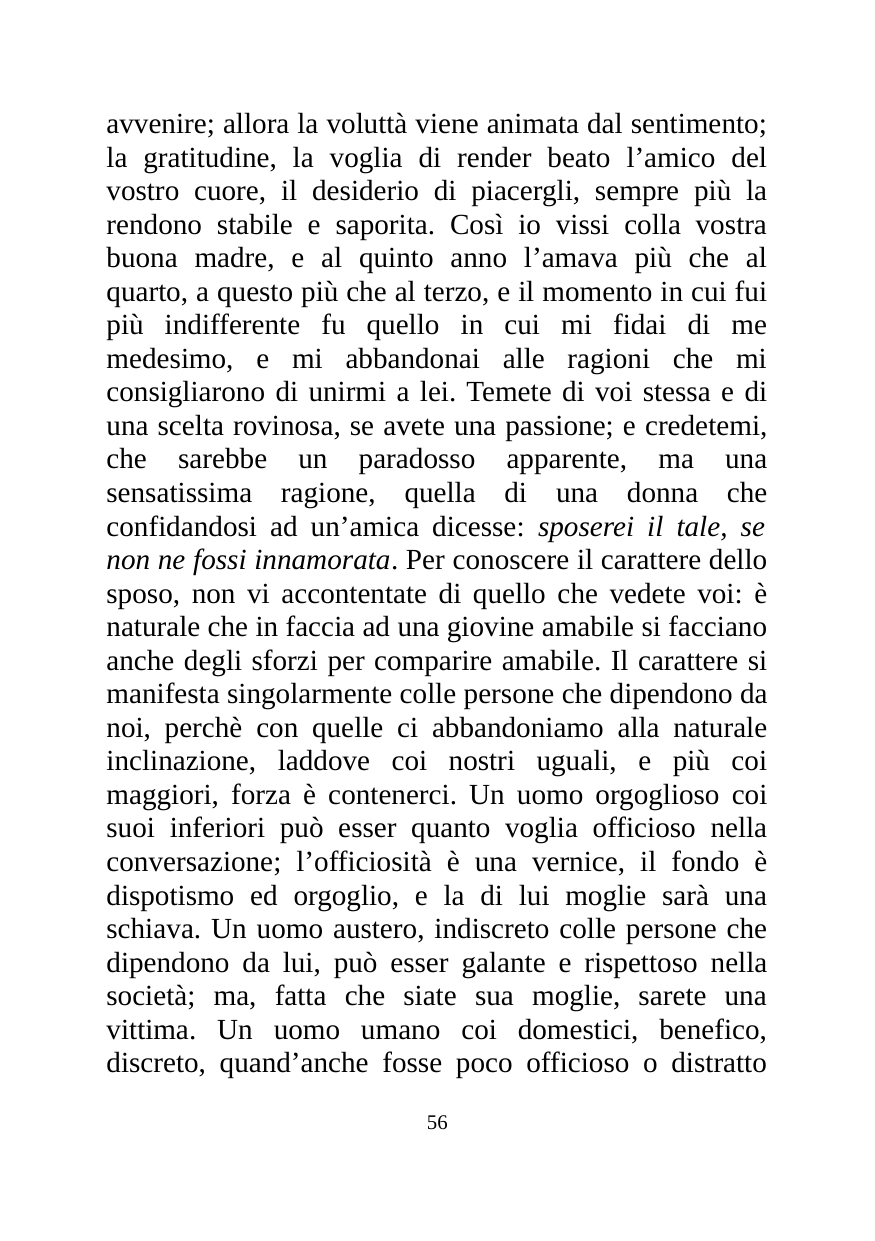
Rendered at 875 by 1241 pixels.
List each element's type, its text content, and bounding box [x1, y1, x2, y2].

text avvenire; allora la voluttà viene animata dal sentimento; la gratitudine, la voglia di render beato l’amico del vostro cuore, il desiderio di piacergli, sempre più la rendono stabile e saporita. Così io vissi colla vostra buona madre, e al quinto anno l’amava più che al quarto, a questo più che al terzo, e il momento in cui fui più indifferente fu quello in cui mi fidai di me medesimo, e mi abbandonai alle ragioni che mi consigliarono di unirmi a lei. Temete di voi stessa e di una scelta rovinosa, se avete una passione; e credetemi, che sarebbe un paradosso apparente, ma una sensatissima ragione, quella di una donna che confidandosi ad un’amica dicesse: sposerei il tale, se non ne fossi innamorata. Per conoscere il carattere dello sposo, non vi accontentate di quello che vedete voi: è naturale che in faccia ad una giovine amabile si facciano anche degli sforzi per comparire amabile. Il carattere si manifesta singolarmente colle persone che dipendono da noi, perchè con quelle ci abbandoniamo alla naturale inclinazione, laddove coi nostri uguali, e più coi maggiori, forza è contenerci. Un uomo orgoglioso coi suoi inferiori può esser quanto voglia officioso nella conversazione; l’officiosità è una vernice, il fondo è dispotismo ed orgoglio, e la di lui moglie sarà una schiava. Un uomo austero, indiscreto colle persone che dipendono da lui, può esser galante e rispettoso nella società; ma, fatta che siate sua moglie, sarete una vittima. Un uomo umano coi domestici, benefico, discreto, quand’anche fosse poco officioso o distratto [106, 106, 768, 1079]
